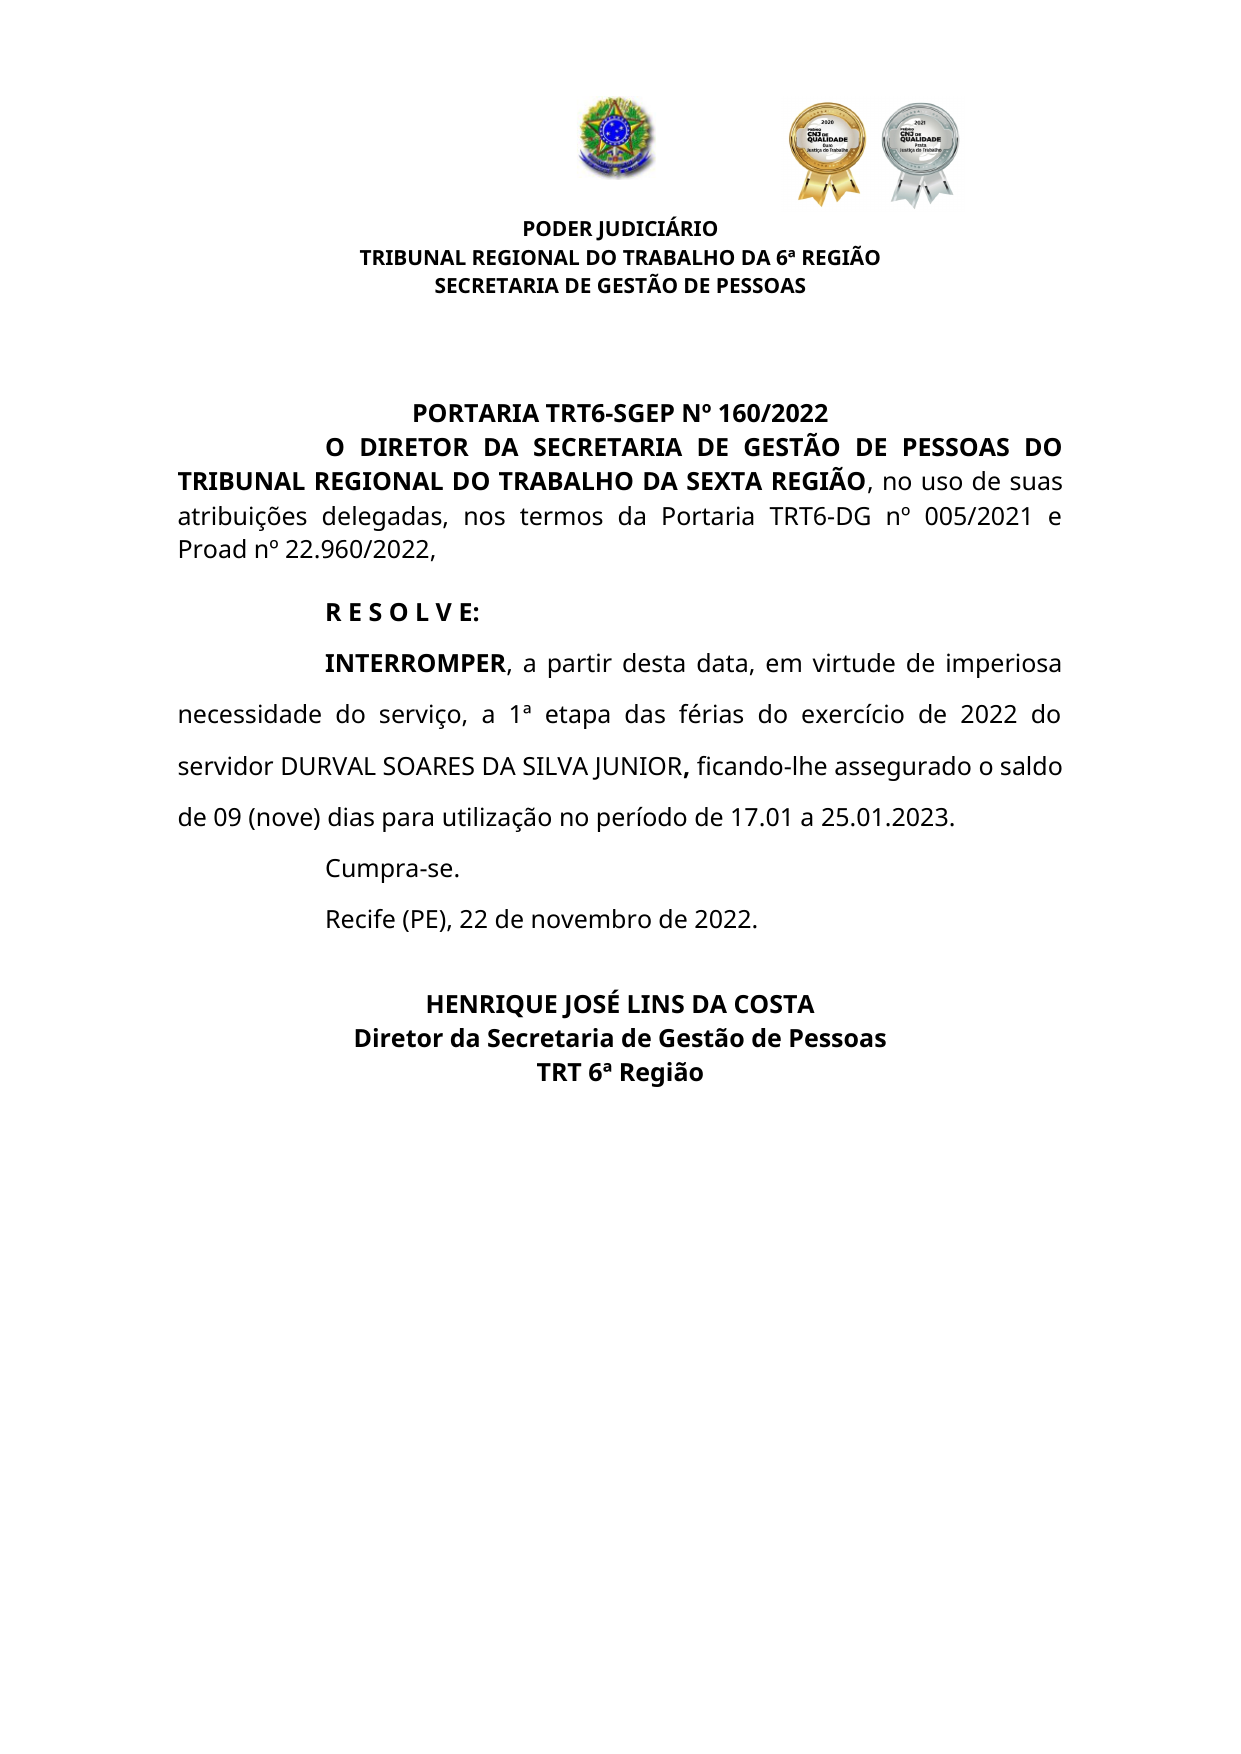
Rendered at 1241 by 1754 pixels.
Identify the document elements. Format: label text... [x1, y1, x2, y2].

text Diretor da Secretaria de Gestão de Pessoas [177, 1020, 1063, 1054]
text R E S O L V E: [177, 595, 1063, 629]
text Cumpra-se. [177, 850, 1063, 884]
text Recife (PE), 22 de novembro de 2022. [177, 901, 1063, 935]
text INTERROMPER, a partir desta data, em virtude de imperiosa necessidade do serviço, a 1ª etapa das férias do exercício de 2022 do servidor DURVAL SOARES DA SILVA JUNIOR, ficando-lhe assegurado o saldo de 09 (nove) dias para utilização no período de 17.01 a 25.01.2023. [177, 646, 1063, 833]
text PORTARIA TRT6-SGEP Nº 160/2022 [177, 396, 1063, 430]
text O DIRETOR DA SECRETARIA DE GESTÃO DE PESSOAS DO TRIBUNAL REGIONAL DO TRABALHO DA SEXTA REGIÃO, no uso de suas atribuições delegadas, nos termos da Portaria TRT6-DG nº 005/2021 e Proad nº 22.960/2022, [177, 430, 1063, 566]
text TRT 6ª Região [177, 1054, 1063, 1088]
text HENRIQUE JOSÉ LINS DA COSTA [177, 986, 1063, 1020]
